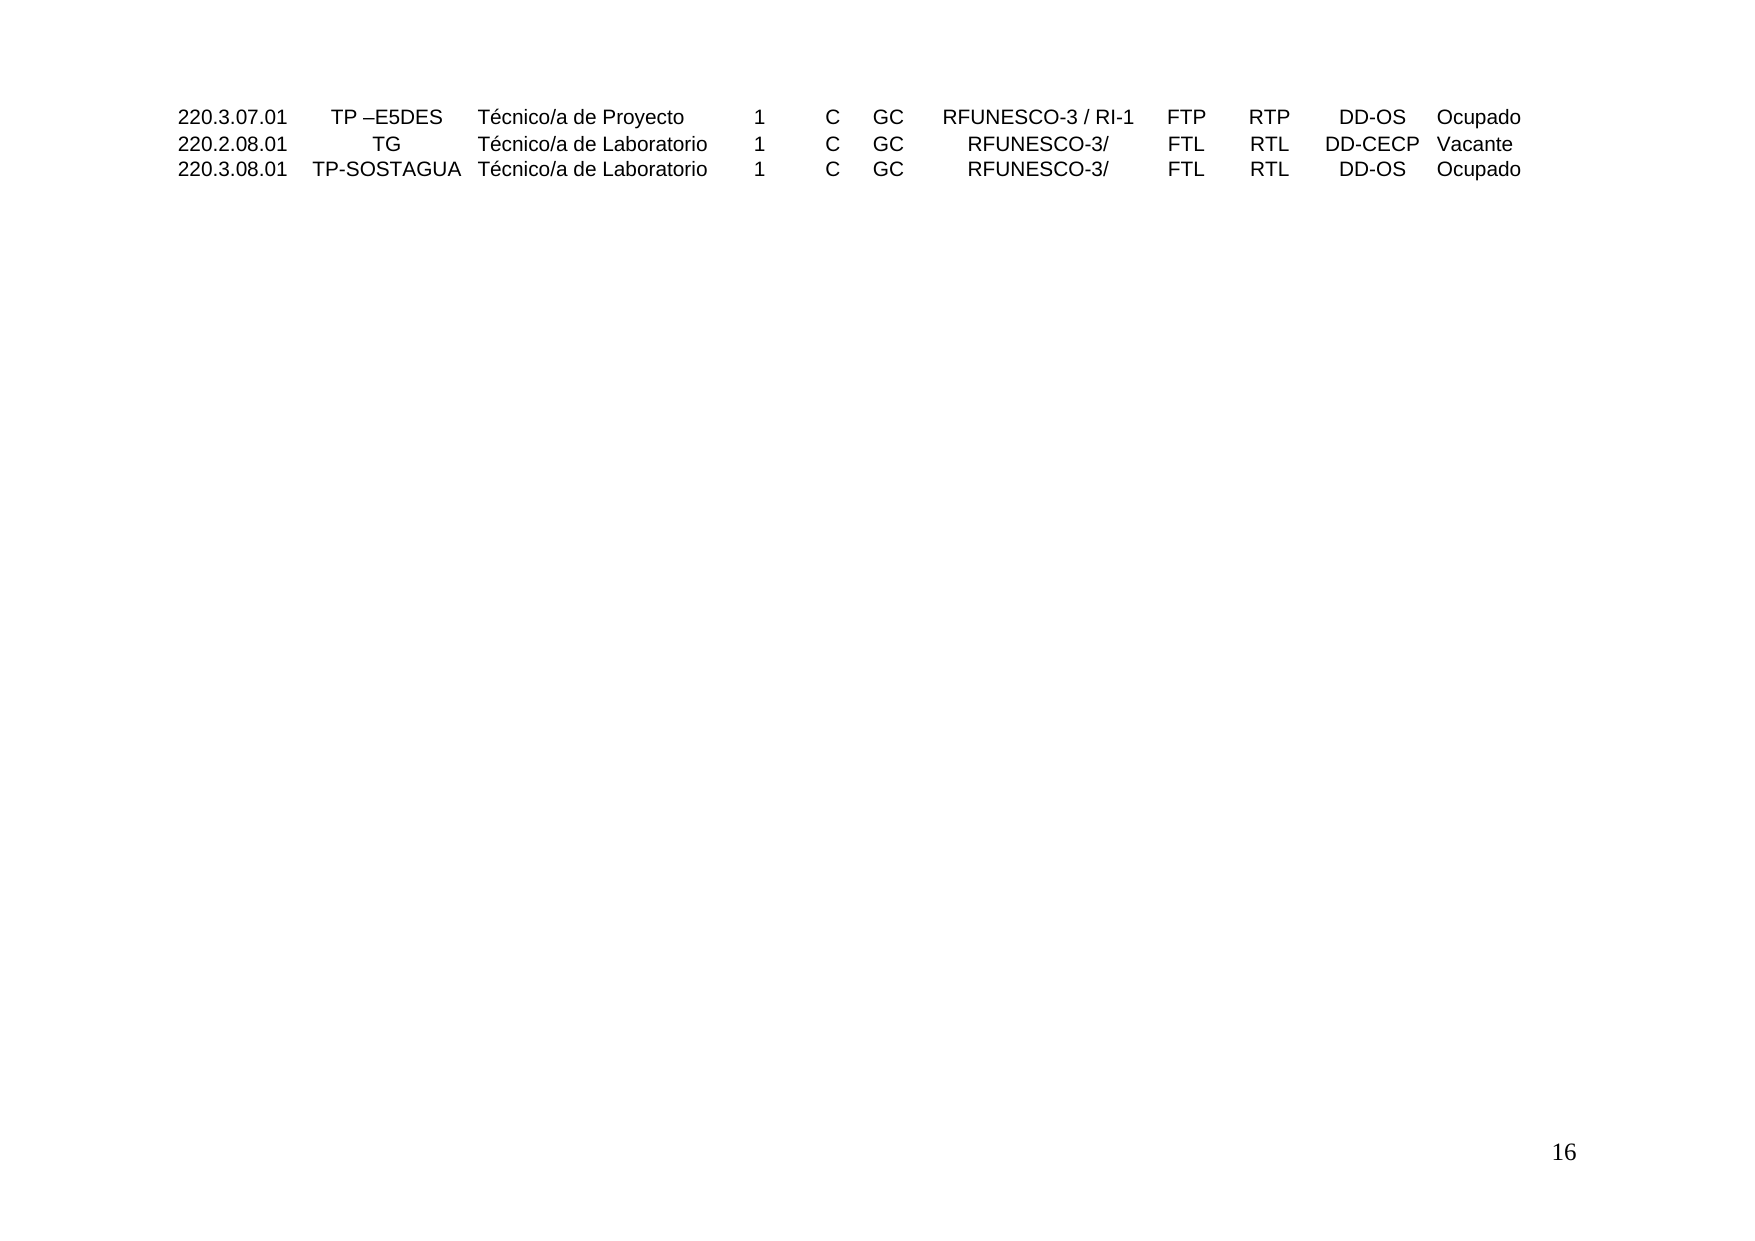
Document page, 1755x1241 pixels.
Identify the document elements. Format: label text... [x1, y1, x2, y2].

table_cell 1 [731, 131, 795, 158]
table_cell Vacante [1429, 131, 1543, 158]
table_cell C [795, 158, 857, 183]
table_cell TP-SOSTAGUA [300, 158, 469, 183]
table_header RTP [1228, 106, 1308, 131]
table_cell Ocupado [1429, 158, 1543, 183]
table_cell DD-OS [1308, 158, 1429, 183]
table_cell TG [300, 131, 469, 158]
table_header GC [857, 106, 924, 131]
table_header TP –E5DES [300, 106, 469, 131]
table_header 1 [731, 106, 795, 131]
table_header 220.3.07.01 [157, 106, 300, 131]
table_cell RTL [1228, 158, 1308, 183]
table_header FTP [1151, 106, 1228, 131]
table_cell RFUNESCO-3/ [924, 131, 1151, 158]
table_cell RTL [1228, 131, 1308, 158]
table_cell FTL [1151, 131, 1228, 158]
table_cell 220.3.08.01 [157, 158, 300, 183]
table_cell DD-CECP [1308, 131, 1429, 158]
table_cell RFUNESCO-3/ [924, 158, 1151, 183]
table_cell FTL [1151, 158, 1228, 183]
table_cell GC [857, 158, 924, 183]
table_header RFUNESCO-3 / RI-1 [924, 106, 1151, 131]
table_cell Técnico/a de Laboratorio [470, 158, 731, 183]
table_header Ocupado [1429, 106, 1543, 131]
table_header DD-OS [1308, 106, 1429, 131]
table_cell Técnico/a de Laboratorio [470, 131, 731, 158]
table_cell 1 [731, 158, 795, 183]
table_header C [795, 106, 857, 131]
table_cell 220.2.08.01 [157, 131, 300, 158]
table_cell C [795, 131, 857, 158]
table_cell GC [857, 131, 924, 158]
table_header Técnico/a de Proyecto [470, 106, 731, 131]
